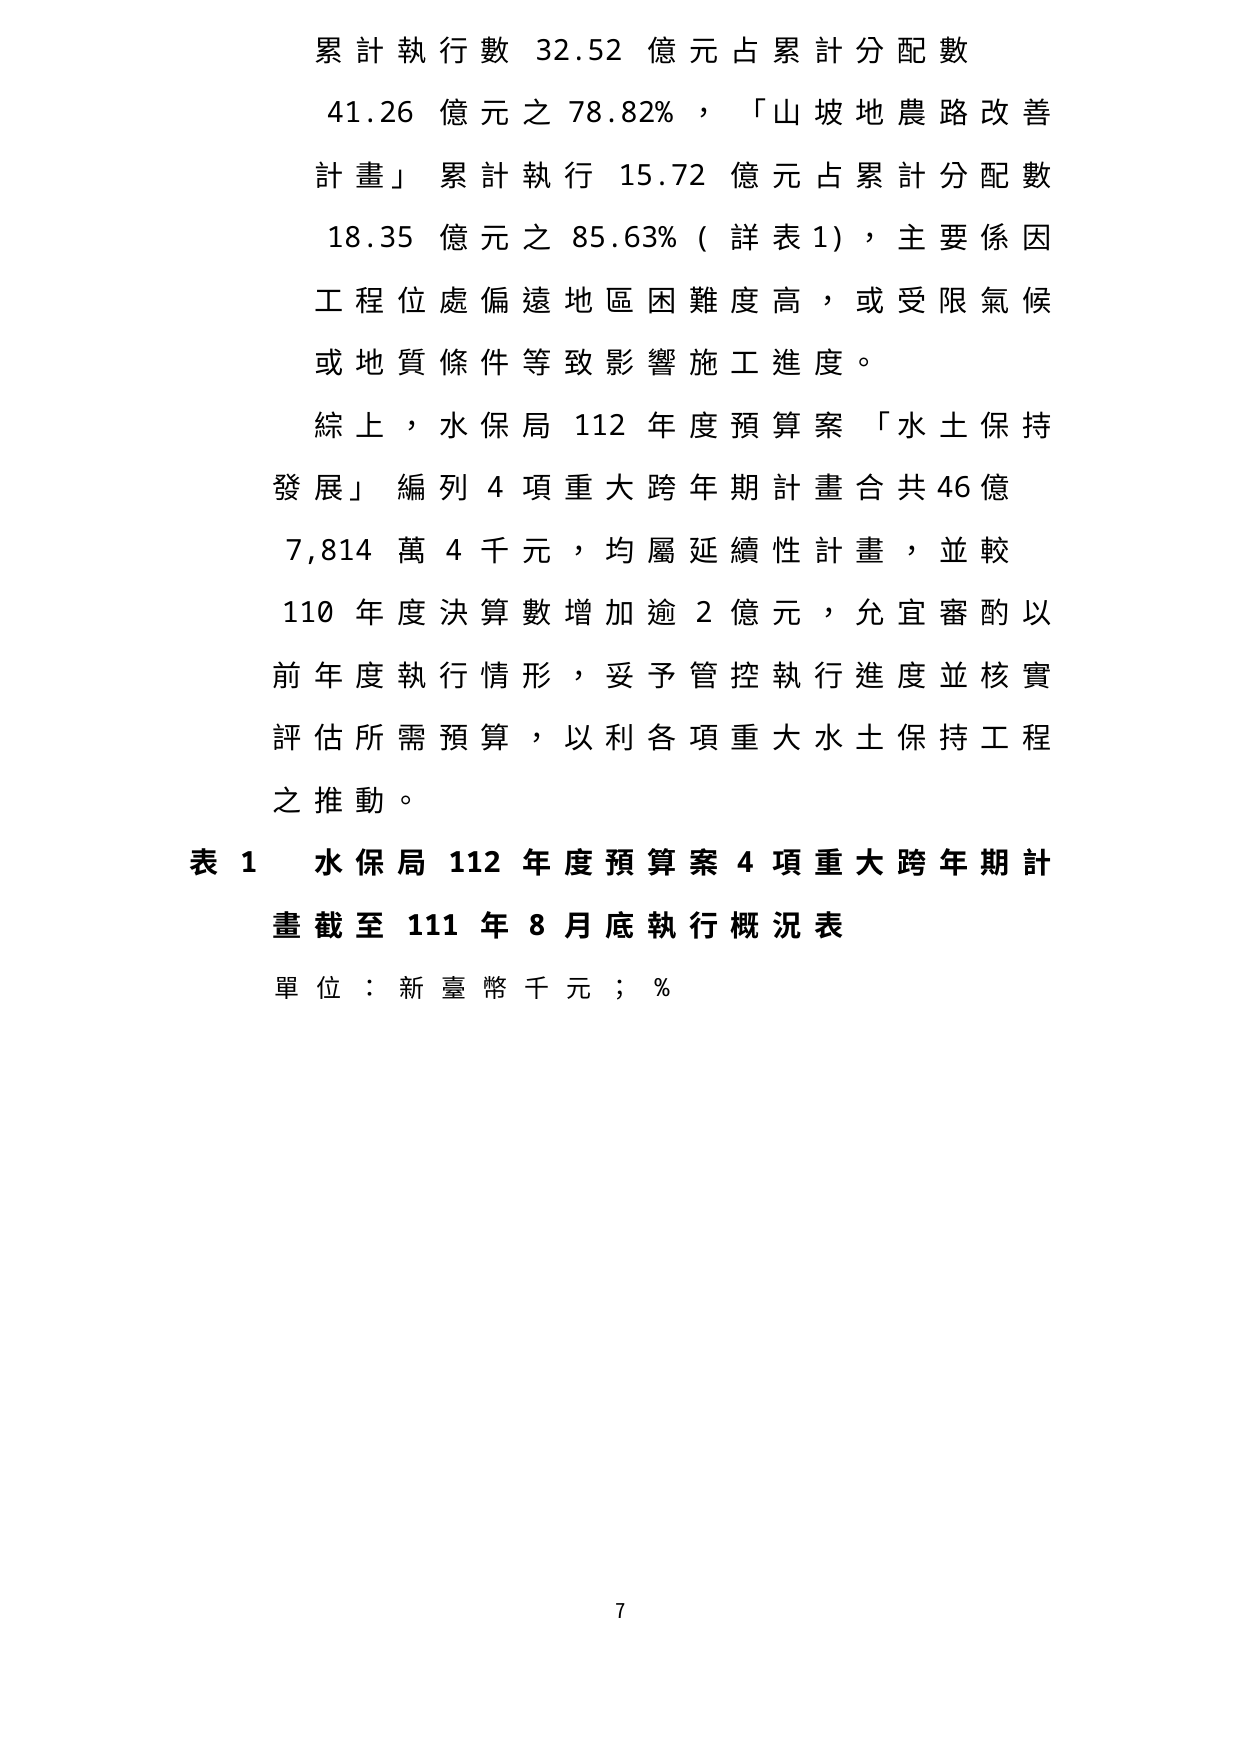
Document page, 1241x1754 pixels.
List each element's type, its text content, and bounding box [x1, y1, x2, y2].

text 綜上，水保局112年度預算案「水土保持發展」編列4項重大跨年期計畫合共46億7,814萬4千元，均屬延續性計畫，並較110年度決算數增加逾2億元，允宜審酌以前年度執行情形，妥予管控執行進度並核實評估所需預算，以利各項重大水土保持工程之推動。 [242, 382, 1058, 819]
text 表1 水保局112年度預算案4項重大跨年期計畫截至111年8月底執行概況表 單位：新臺幣千元；% [168, 819, 1058, 1007]
text 截至111年8月底，除「氣候變遷下大規模崩塌防減災(第二期)」累計執行率95.26%及「平地農路改善(含農地重劃區)計畫(第四期)」累計執行率102.80%；其餘2項計畫執行進度均待加強，包括「整體性治山防災計畫(第四期)」累計執行數32.52億元占累計分配數41.26億元之78.82%，「山坡地農路改善計畫」累計執行15.72億元占累計分配數18.35億元之85.63% (詳表1)，主要係因工程位處偏遠地區困難度高，或受限氣候或地質條件等致影響施工進度。 [271, 7, 1058, 382]
